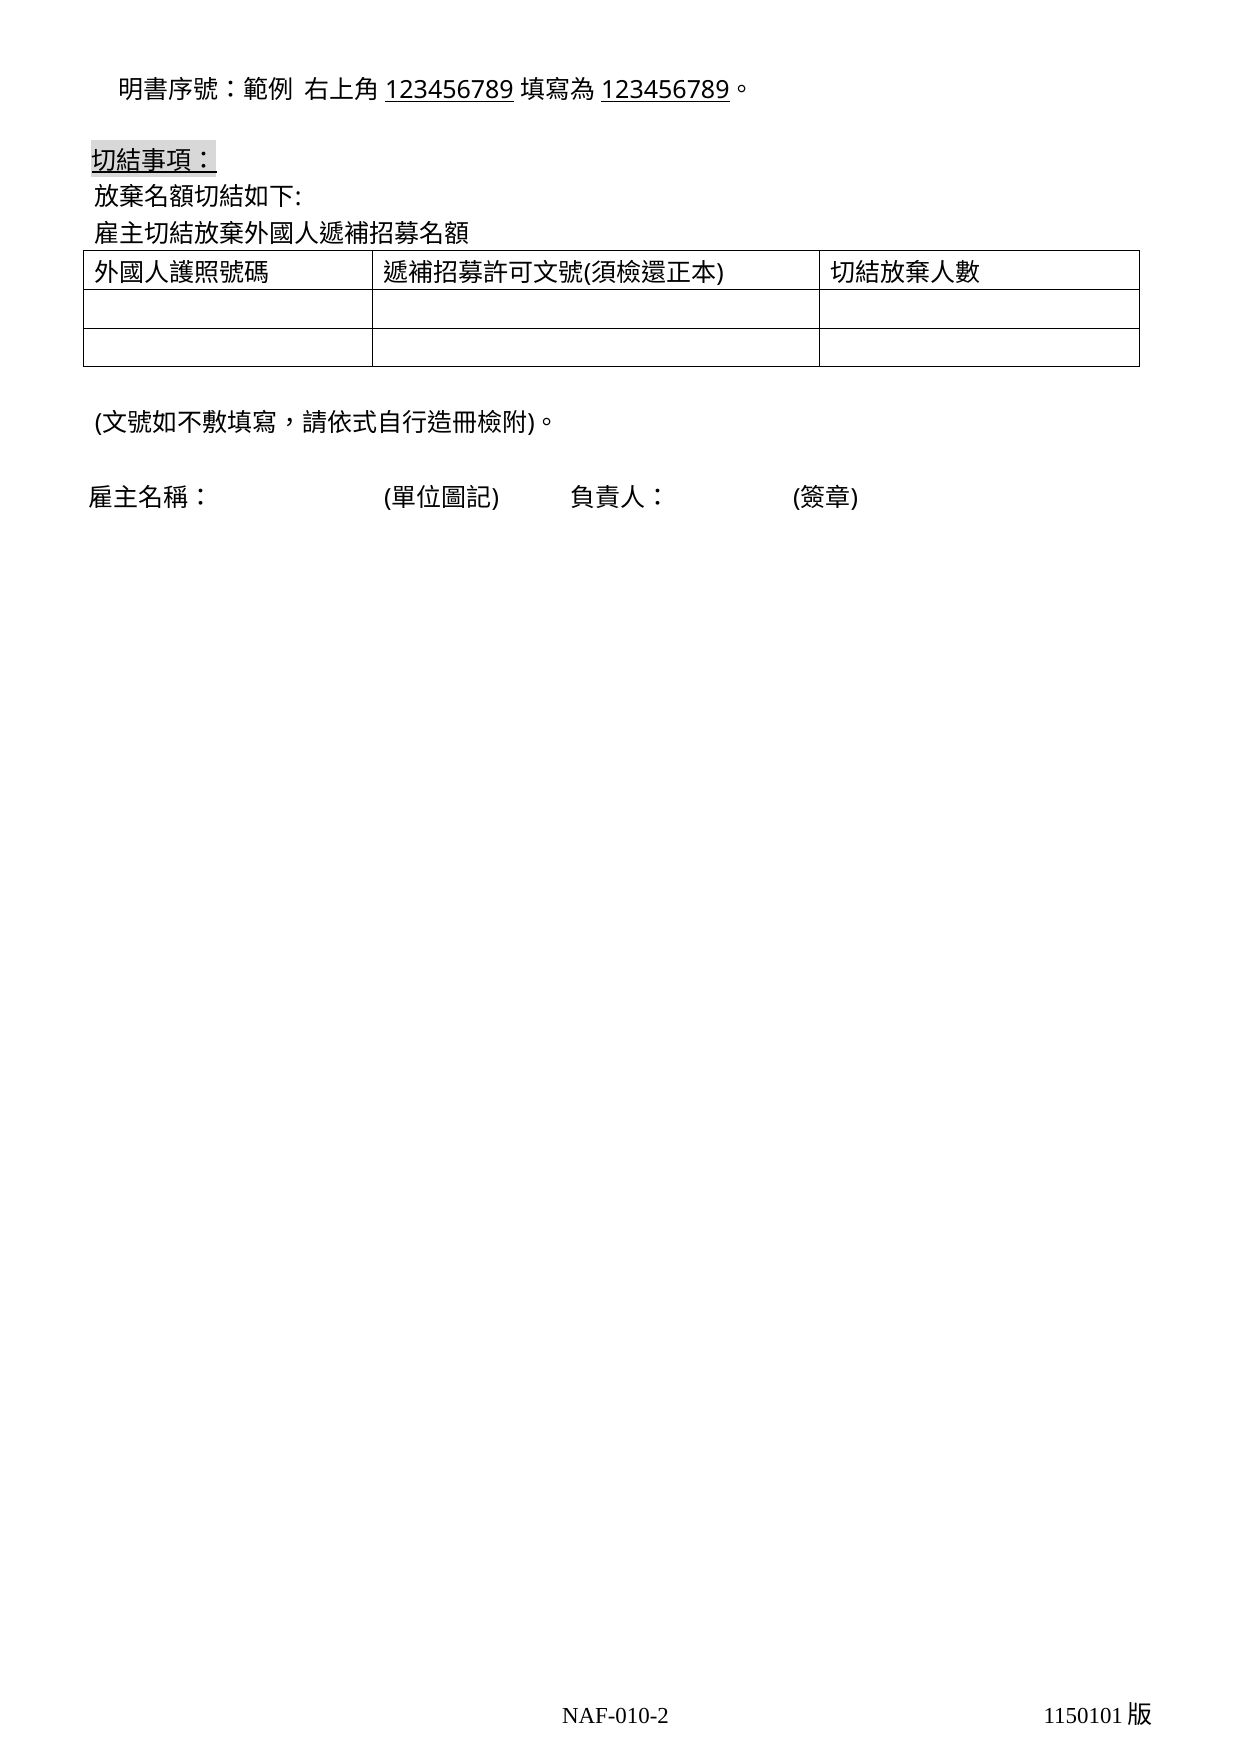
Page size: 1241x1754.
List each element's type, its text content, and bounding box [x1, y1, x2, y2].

table_header 外國人護照號碼 [84, 251, 372, 289]
table_cell [373, 329, 819, 366]
text 切結事項： [91, 140, 1146, 177]
text (文號如不敷填寫，請依式自行造冊檢附)。 [94, 401, 1146, 439]
text 雇主名稱： (單位圖記) 負責人： (簽章) [89, 476, 1146, 514]
table_header 遞補招募許可文號(須檢還正本) [373, 251, 819, 289]
text 明書序號：範例 右上角 123456789 填寫為 123456789。 [83, 69, 1146, 106]
table_cell [373, 290, 819, 327]
table_cell [84, 290, 372, 327]
text 放棄名額切結如下: [94, 177, 1146, 213]
table_cell [820, 329, 1139, 366]
text 雇主切結放棄外國人遞補招募名額 [94, 213, 1146, 250]
table_header 切結放棄人數 [820, 251, 1139, 289]
table_cell [84, 329, 372, 366]
table_cell [820, 290, 1139, 327]
